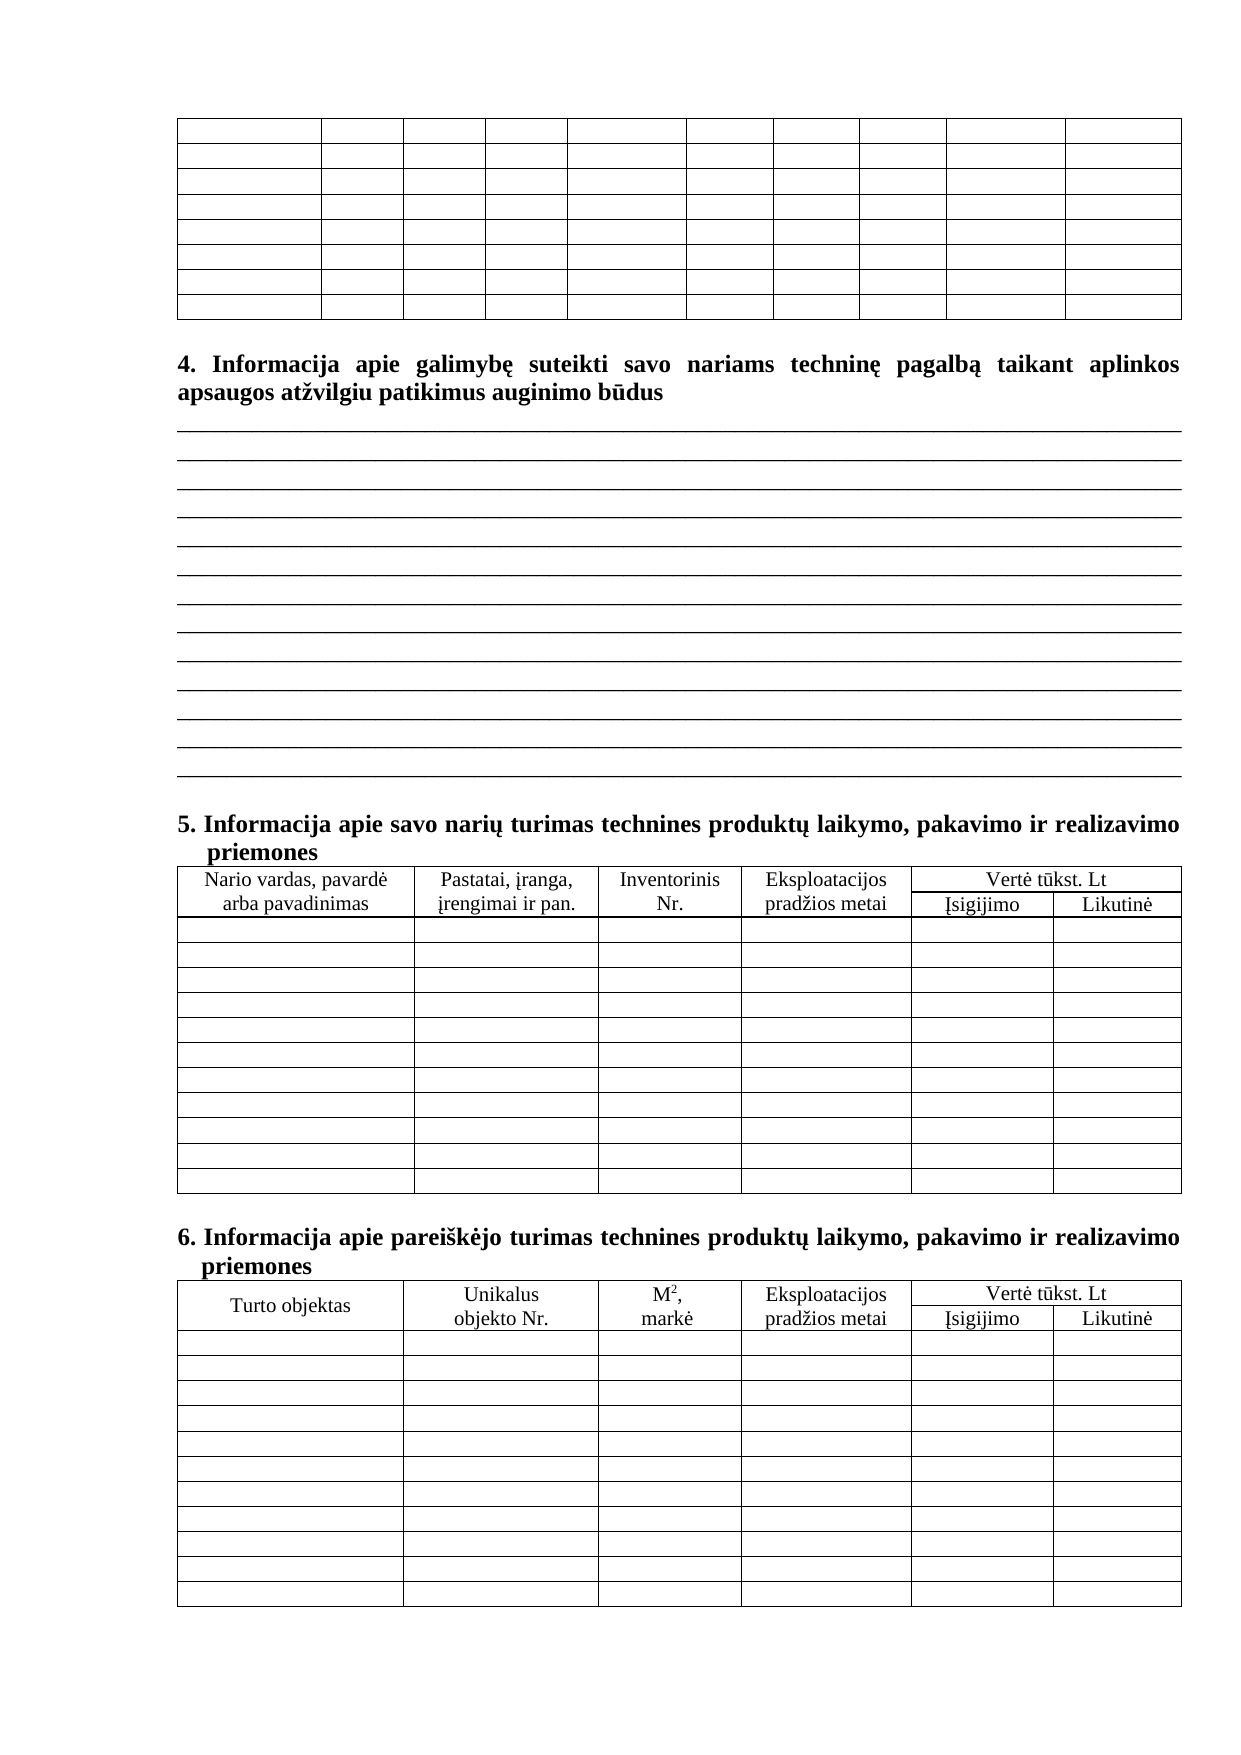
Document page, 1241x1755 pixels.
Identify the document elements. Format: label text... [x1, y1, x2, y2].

table_cell [568, 270, 686, 294]
table_cell [404, 295, 485, 319]
table_cell [486, 144, 567, 168]
table_cell [178, 1169, 414, 1193]
table_header Turto objektas [178, 1281, 403, 1330]
table_cell [322, 169, 403, 193]
table_cell [415, 918, 598, 942]
table_cell [178, 1507, 403, 1531]
table_cell [415, 1043, 598, 1067]
text 6. Informacija apie pareiškėjo turimas technines produktų laikymo, pakavimo ir realizavimo priemones [177, 1222, 1181, 1280]
table_cell Likutinė [1054, 1306, 1181, 1330]
table_cell [178, 245, 321, 269]
table_cell [912, 918, 1053, 942]
table_cell [486, 220, 567, 244]
table_cell [599, 1118, 741, 1142]
table_cell [687, 119, 773, 143]
table_cell [599, 968, 741, 992]
table_cell [742, 1068, 911, 1092]
table_header Vertė tūkst. Lt [912, 1281, 1181, 1305]
table_cell [599, 1331, 741, 1355]
table_cell [742, 1457, 911, 1481]
table_cell [860, 270, 946, 294]
table_cell [1054, 1043, 1181, 1067]
table_cell [947, 119, 1065, 143]
table_cell [599, 1482, 741, 1506]
table_cell [774, 144, 859, 168]
table_cell [599, 1406, 741, 1431]
table_cell [1054, 1144, 1181, 1167]
table_header Nario vardas, pavardė arba pavadinimas [178, 867, 414, 916]
table_cell [486, 270, 567, 294]
table_cell [599, 1457, 741, 1481]
table_cell [742, 1093, 911, 1117]
table_cell [742, 918, 911, 942]
table_cell [415, 1144, 598, 1167]
table_cell [1054, 1582, 1181, 1606]
table_cell [404, 1507, 598, 1531]
table_cell [1066, 220, 1181, 244]
table_cell [947, 270, 1065, 294]
table_cell [742, 1482, 911, 1506]
table_cell [599, 1507, 741, 1531]
table_cell [178, 220, 321, 244]
table_cell [912, 1432, 1053, 1456]
table_cell [178, 1018, 414, 1042]
table_cell [1054, 1432, 1181, 1456]
table_cell [1054, 1068, 1181, 1092]
table_cell [1066, 295, 1181, 319]
table_cell [178, 1432, 403, 1456]
table_cell [599, 1043, 741, 1067]
table_cell [742, 1557, 911, 1581]
table_cell [947, 245, 1065, 269]
table_cell [912, 1331, 1053, 1355]
table_cell [404, 1356, 598, 1380]
table_cell [687, 220, 773, 244]
table_header Inventorinis Nr. [599, 867, 741, 916]
table_cell [599, 1144, 741, 1167]
table_cell [568, 195, 686, 218]
table_cell [912, 1169, 1053, 1193]
table_cell [486, 169, 567, 193]
table_cell [599, 1018, 741, 1042]
table_cell [599, 1169, 741, 1193]
text 5. Informacija apie savo narių turimas technines produktų laikymo, pakavimo ir realizavimo priemones [177, 809, 1181, 866]
table_cell [912, 1381, 1053, 1405]
table_cell [742, 1043, 911, 1067]
table_cell [178, 119, 321, 143]
table_cell [742, 1507, 911, 1531]
table_cell [178, 1482, 403, 1506]
table_cell [774, 270, 859, 294]
table_cell [742, 1406, 911, 1431]
table_cell [860, 144, 946, 168]
table_header Pastatai, įranga, įrengimai ir pan. [415, 867, 598, 916]
table_cell [404, 144, 485, 168]
table_cell [178, 968, 414, 992]
table_cell [178, 195, 321, 218]
table_cell [178, 1331, 403, 1355]
table_cell [486, 245, 567, 269]
table_cell [178, 993, 414, 1017]
table_cell [404, 119, 485, 143]
table_cell [404, 270, 485, 294]
table_cell [404, 1331, 598, 1355]
table_cell [568, 119, 686, 143]
table_cell [178, 1043, 414, 1067]
table_cell [322, 195, 403, 218]
table_cell [568, 295, 686, 319]
table_cell [1054, 968, 1181, 992]
table_cell [178, 1068, 414, 1092]
table_cell [742, 1331, 911, 1355]
table_cell [860, 295, 946, 319]
table_cell [178, 270, 321, 294]
table_cell [178, 918, 414, 942]
table_cell [178, 144, 321, 168]
table_cell [178, 1093, 414, 1117]
table_cell [947, 220, 1065, 244]
table_cell [568, 245, 686, 269]
table_cell [1054, 1482, 1181, 1506]
table_cell Įsigijimo [912, 893, 1053, 916]
table_cell [322, 144, 403, 168]
table_cell [415, 968, 598, 992]
table_cell [912, 1043, 1053, 1067]
table_cell [599, 1093, 741, 1117]
table_cell [1054, 943, 1181, 967]
table_cell [568, 169, 686, 193]
table_header Eksploatacijos pradžios metai [742, 1281, 911, 1330]
table_cell [1066, 245, 1181, 269]
table_cell [415, 993, 598, 1017]
table_cell [1054, 1406, 1181, 1431]
table_cell [178, 1557, 403, 1581]
table_cell [774, 220, 859, 244]
text 4. Informacija apie galimybę suteikti savo nariams techninę pagalbą taikant aplinkos apsaugos atžvilgiu patikimus auginimo būdus [177, 349, 1181, 406]
table_cell [912, 1118, 1053, 1142]
table_cell [1054, 1118, 1181, 1142]
table_cell [742, 968, 911, 992]
table_cell [774, 169, 859, 193]
table_cell [912, 1018, 1053, 1042]
table_cell [415, 1118, 598, 1142]
table_cell [404, 1557, 598, 1581]
table_cell [1054, 1532, 1181, 1556]
table_cell [415, 1169, 598, 1193]
table_cell [404, 1582, 598, 1606]
table_cell [742, 1018, 911, 1042]
table_cell [742, 1532, 911, 1556]
table_cell [415, 1068, 598, 1092]
table_cell [404, 195, 485, 218]
table_cell [687, 169, 773, 193]
table_cell [687, 295, 773, 319]
table_cell [599, 1532, 741, 1556]
table_cell [912, 1406, 1053, 1431]
table_cell [742, 1381, 911, 1405]
table_cell [1066, 169, 1181, 193]
table_cell [742, 1432, 911, 1456]
table_cell [1054, 1457, 1181, 1481]
table_cell [1054, 1331, 1181, 1355]
table_cell [774, 295, 859, 319]
table_cell [599, 918, 741, 942]
table_cell [599, 1432, 741, 1456]
table_cell [1066, 195, 1181, 218]
table_cell [178, 1144, 414, 1167]
table_cell [404, 220, 485, 244]
table_cell [415, 1018, 598, 1042]
table_cell [404, 1432, 598, 1456]
table_cell [404, 245, 485, 269]
table_cell [404, 1532, 598, 1556]
table_cell [322, 119, 403, 143]
table_cell [599, 1381, 741, 1405]
table_cell [860, 119, 946, 143]
table_cell [912, 1457, 1053, 1481]
table_cell [860, 220, 946, 244]
table_cell [178, 943, 414, 967]
table_cell [912, 1093, 1053, 1117]
table_cell [1054, 1018, 1181, 1042]
table_cell [599, 993, 741, 1017]
table_cell [486, 119, 567, 143]
table_cell [742, 1582, 911, 1606]
table_cell [912, 1356, 1053, 1380]
table_cell [1054, 918, 1181, 942]
table_cell [947, 295, 1065, 319]
table_cell [1054, 1381, 1181, 1405]
table_cell [1054, 1356, 1181, 1380]
table_cell [1054, 1169, 1181, 1193]
table_cell [912, 1532, 1053, 1556]
table_cell [415, 943, 598, 967]
table_cell [912, 1582, 1053, 1606]
table_cell [1054, 1557, 1181, 1581]
table_cell [1054, 1507, 1181, 1531]
table_cell [404, 1482, 598, 1506]
table_cell [178, 1118, 414, 1142]
table_cell [1054, 1093, 1181, 1117]
table_header Eksploatacijos pradžios metai [742, 867, 911, 916]
table_cell [1066, 144, 1181, 168]
table_cell [912, 993, 1053, 1017]
table_cell [912, 1144, 1053, 1167]
table_cell [568, 144, 686, 168]
table_cell [912, 1557, 1053, 1581]
table_cell [322, 245, 403, 269]
table_cell [404, 1381, 598, 1405]
table_cell [568, 220, 686, 244]
table_cell [599, 1557, 741, 1581]
table_cell [742, 943, 911, 967]
table_cell [742, 1118, 911, 1142]
table_cell [322, 295, 403, 319]
table_cell [912, 968, 1053, 992]
table_cell [912, 1482, 1053, 1506]
table_cell Likutinė [1054, 893, 1181, 916]
table_cell [742, 993, 911, 1017]
table_cell [599, 1068, 741, 1092]
table_cell [774, 119, 859, 143]
table_cell [860, 195, 946, 218]
table_cell [599, 943, 741, 967]
table_cell [178, 1356, 403, 1380]
table_cell [178, 169, 321, 193]
table_cell [687, 245, 773, 269]
table_cell [687, 270, 773, 294]
table_cell [404, 169, 485, 193]
table_cell [947, 195, 1065, 218]
table_cell [415, 1093, 598, 1117]
table_cell [1066, 119, 1181, 143]
table_cell [178, 1381, 403, 1405]
table_cell [178, 295, 321, 319]
table_cell [912, 1507, 1053, 1531]
table_cell [178, 1532, 403, 1556]
table_cell [742, 1144, 911, 1167]
table_cell [947, 169, 1065, 193]
table_cell [860, 245, 946, 269]
table_header Vertė tūkst. Lt [912, 867, 1181, 891]
table_header M2, markė [599, 1281, 741, 1330]
table_cell [912, 943, 1053, 967]
table_cell [912, 1068, 1053, 1092]
table_cell [486, 295, 567, 319]
table_cell [404, 1457, 598, 1481]
table_cell [687, 195, 773, 218]
table_cell [178, 1457, 403, 1481]
table_cell [860, 169, 946, 193]
table_cell [742, 1169, 911, 1193]
table_cell [322, 270, 403, 294]
table_header Unikalus objekto Nr. [404, 1281, 598, 1330]
table_cell [774, 195, 859, 218]
table_cell [687, 144, 773, 168]
table_cell [947, 144, 1065, 168]
table_cell [322, 220, 403, 244]
table_cell [774, 245, 859, 269]
table_cell [742, 1356, 911, 1380]
table_cell [1066, 270, 1181, 294]
table_cell [404, 1406, 598, 1431]
table_cell [178, 1582, 403, 1606]
table_cell Įsigijimo [912, 1306, 1053, 1330]
table_cell [178, 1406, 403, 1431]
table_cell [1054, 993, 1181, 1017]
table_cell [486, 195, 567, 218]
table_cell [599, 1356, 741, 1380]
table_cell [599, 1582, 741, 1606]
